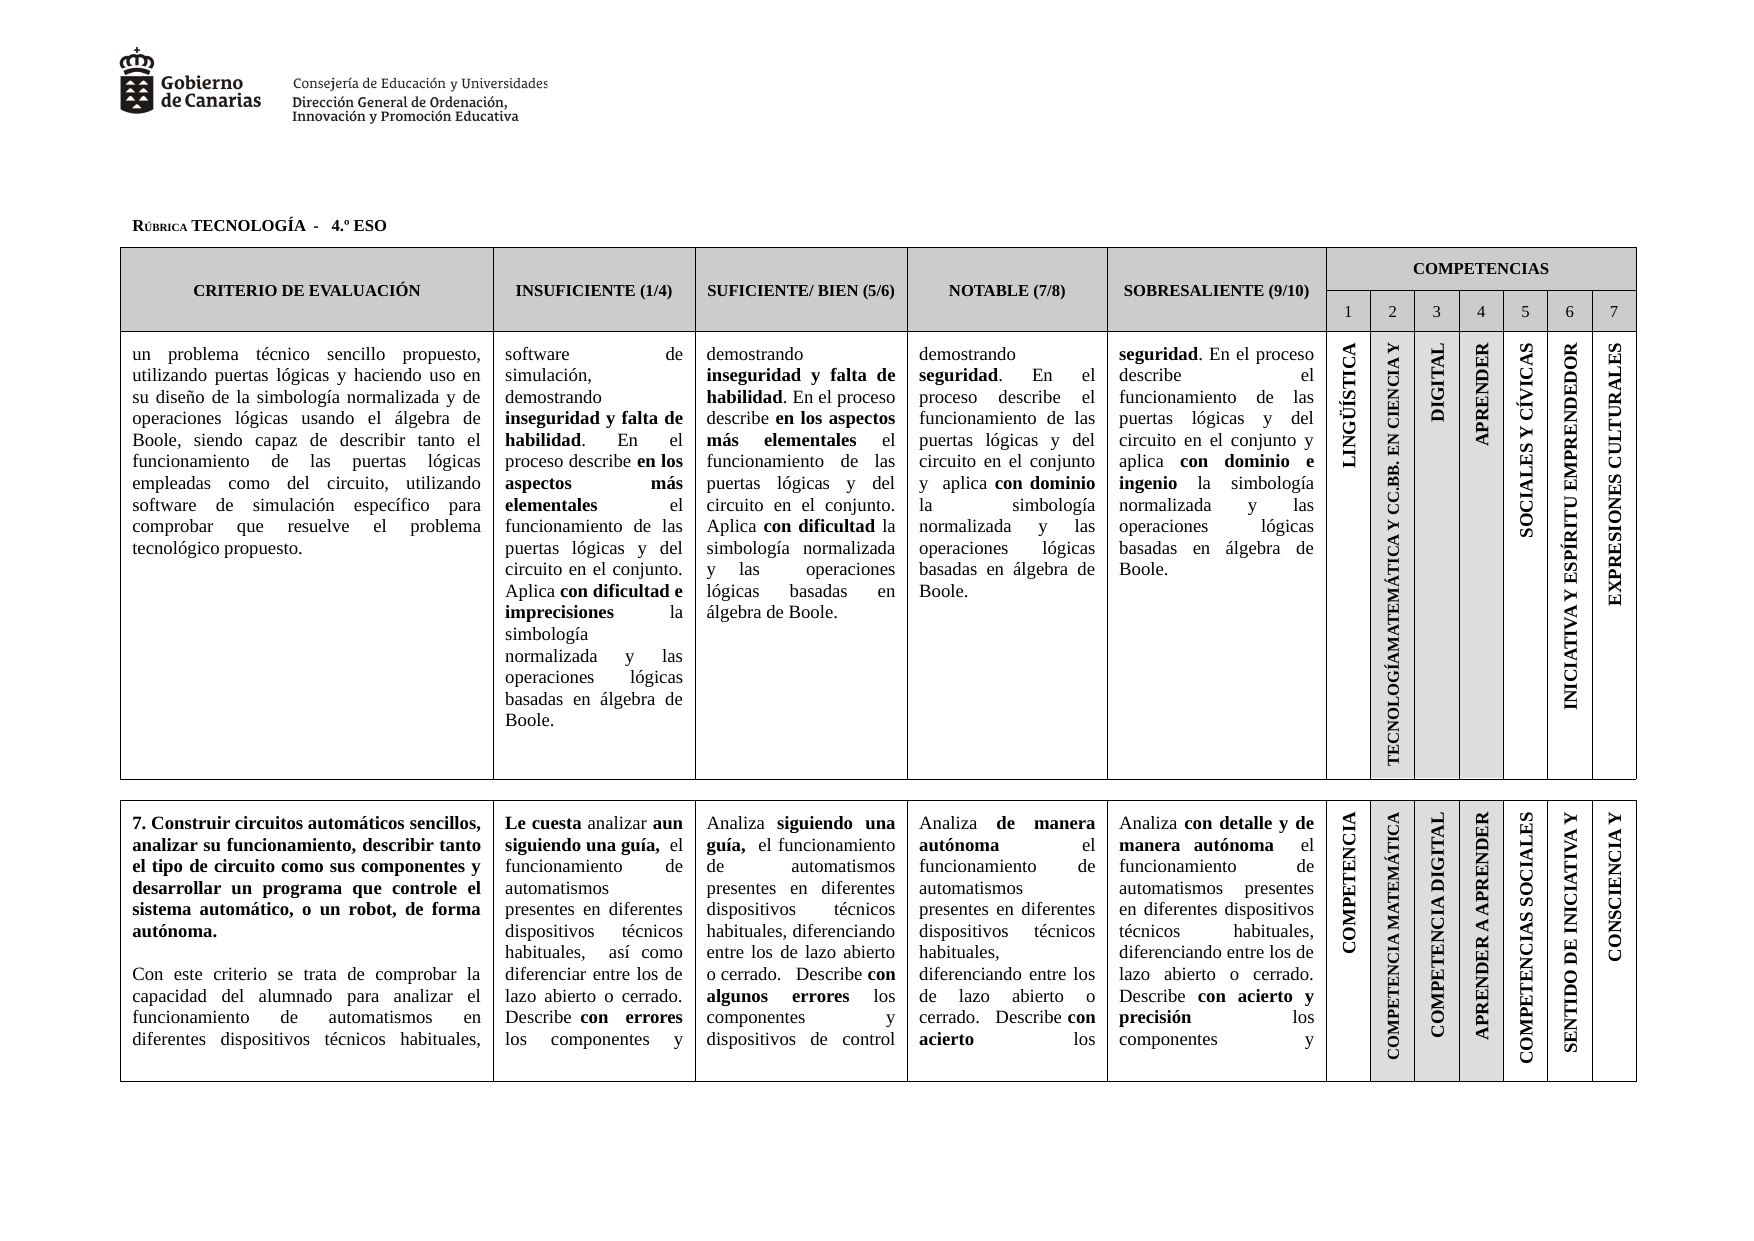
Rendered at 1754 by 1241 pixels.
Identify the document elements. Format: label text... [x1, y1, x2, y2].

table_header COMPETENCIA [1327, 801, 1370, 1081]
table_header COMPETENCIA DIGITAL [1415, 801, 1459, 1081]
table_header SOCIALES Y CÍVICAS [1504, 332, 1547, 778]
table_header Le cuesta analizar aun siguiendo una guía, el funcionamiento de automatismos presentes en diferentes dispositivos técnicos habituales, así como diferenciar entre los de lazo abierto o cerrado. Describe con errores los componentes y [494, 801, 695, 1081]
table_header un problema técnico sencillo propuesto, utilizando puertas lógicas y haciendo uso en su diseño de la simbología normalizada y de operaciones lógicas usando el álgebra de Boole, siendo capaz de describir tanto el funcionamiento de las puertas lógicas empleadas como del circuito, utilizando software de simulación específico para comprobar que resuelve el problema tecnológico propuesto. [121, 332, 493, 778]
table_header software de simulación, demostrando inseguridad y falta de habilidad. En el proceso describe en los aspectos más elementales el funcionamiento de las puertas lógicas y del circuito en el conjunto. Aplica con dificultad e imprecisiones la simbología normalizada y las operaciones lógicas basadas en álgebra de Boole. [494, 332, 695, 778]
table_header COMPETENCIA MATEMÁTICA [1371, 801, 1414, 1081]
table_header APRENDER [1460, 332, 1503, 778]
table_header Analiza con detalle y de manera autónoma el funcionamiento de automatismos presentes en diferentes dispositivos técnicos habituales, diferenciando entre los de lazo abierto o cerrado. Describe con acierto y precisión los componentes y [1108, 801, 1326, 1081]
table_header APRENDER A APRENDER [1460, 801, 1503, 1081]
table_header SENTIDO DE INICIATIVA Y [1548, 801, 1592, 1081]
table_header DIGITAL [1415, 332, 1459, 778]
table_header COMPETENCIAS SOCIALES [1504, 801, 1547, 1081]
table_header Analiza siguiendo una guía, el funcionamiento de automatismos presentes en diferentes dispositivos técnicos habituales, diferenciando entre los de lazo abierto o cerrado. Describe con algunos errores los componentes y dispositivos de control [696, 801, 907, 1081]
table_header demostrando inseguridad y falta de habilidad. En el proceso describe en los aspectos más elementales el funcionamiento de las puertas lógicas y del circuito en el conjunto. Aplica con dificultad la simbología normalizada y las operaciones lógicas basadas en álgebra de Boole. [696, 332, 907, 778]
table_header EXPRESIONES CULTURALES [1593, 332, 1636, 778]
table_header INICIATIVA Y ESPÍRITU EMPRENDEDOR [1548, 332, 1592, 778]
table_header CONSCIENCIA Y [1593, 801, 1636, 1081]
table_header Analiza de manera autónoma el funcionamiento de automatismos presentes en diferentes dispositivos técnicos habituales, diferenciando entre los de lazo abierto o cerrado. Describe con acierto los [908, 801, 1107, 1081]
table_header COMPETENCIA MATEMÁTICA Y CC.BB. EN CIENCIA Y TECNOLOGÍA [1371, 332, 1414, 778]
table_header demostrando seguridad. En el proceso describe el funcionamiento de las puertas lógicas y del circuito en el conjunto y aplica con dominio la simbología normalizada y las operaciones lógicas basadas en álgebra de Boole. [908, 332, 1107, 778]
picture [119, 47, 548, 124]
table_header seguridad. En el proceso describe el funcionamiento de las puertas lógicas y del circuito en el conjunto y aplica con dominio e ingenio la simbología normalizada y las operaciones lógicas basadas en álgebra de Boole. [1108, 332, 1326, 778]
table_header LINGÜÍSTICA [1327, 332, 1370, 778]
table_header 7. Construir circuitos automáticos sencillos, analizar su funcionamiento, describir tanto el tipo de circuito como sus componentes y desarrollar un programa que controle el sistema automático, o un robot, de forma autónoma. Con este criterio se trata de comprobar la capacidad del alumnado para analizar el funcionamiento de automatismos en diferentes dispositivos técnicos habituales, [121, 801, 493, 1081]
